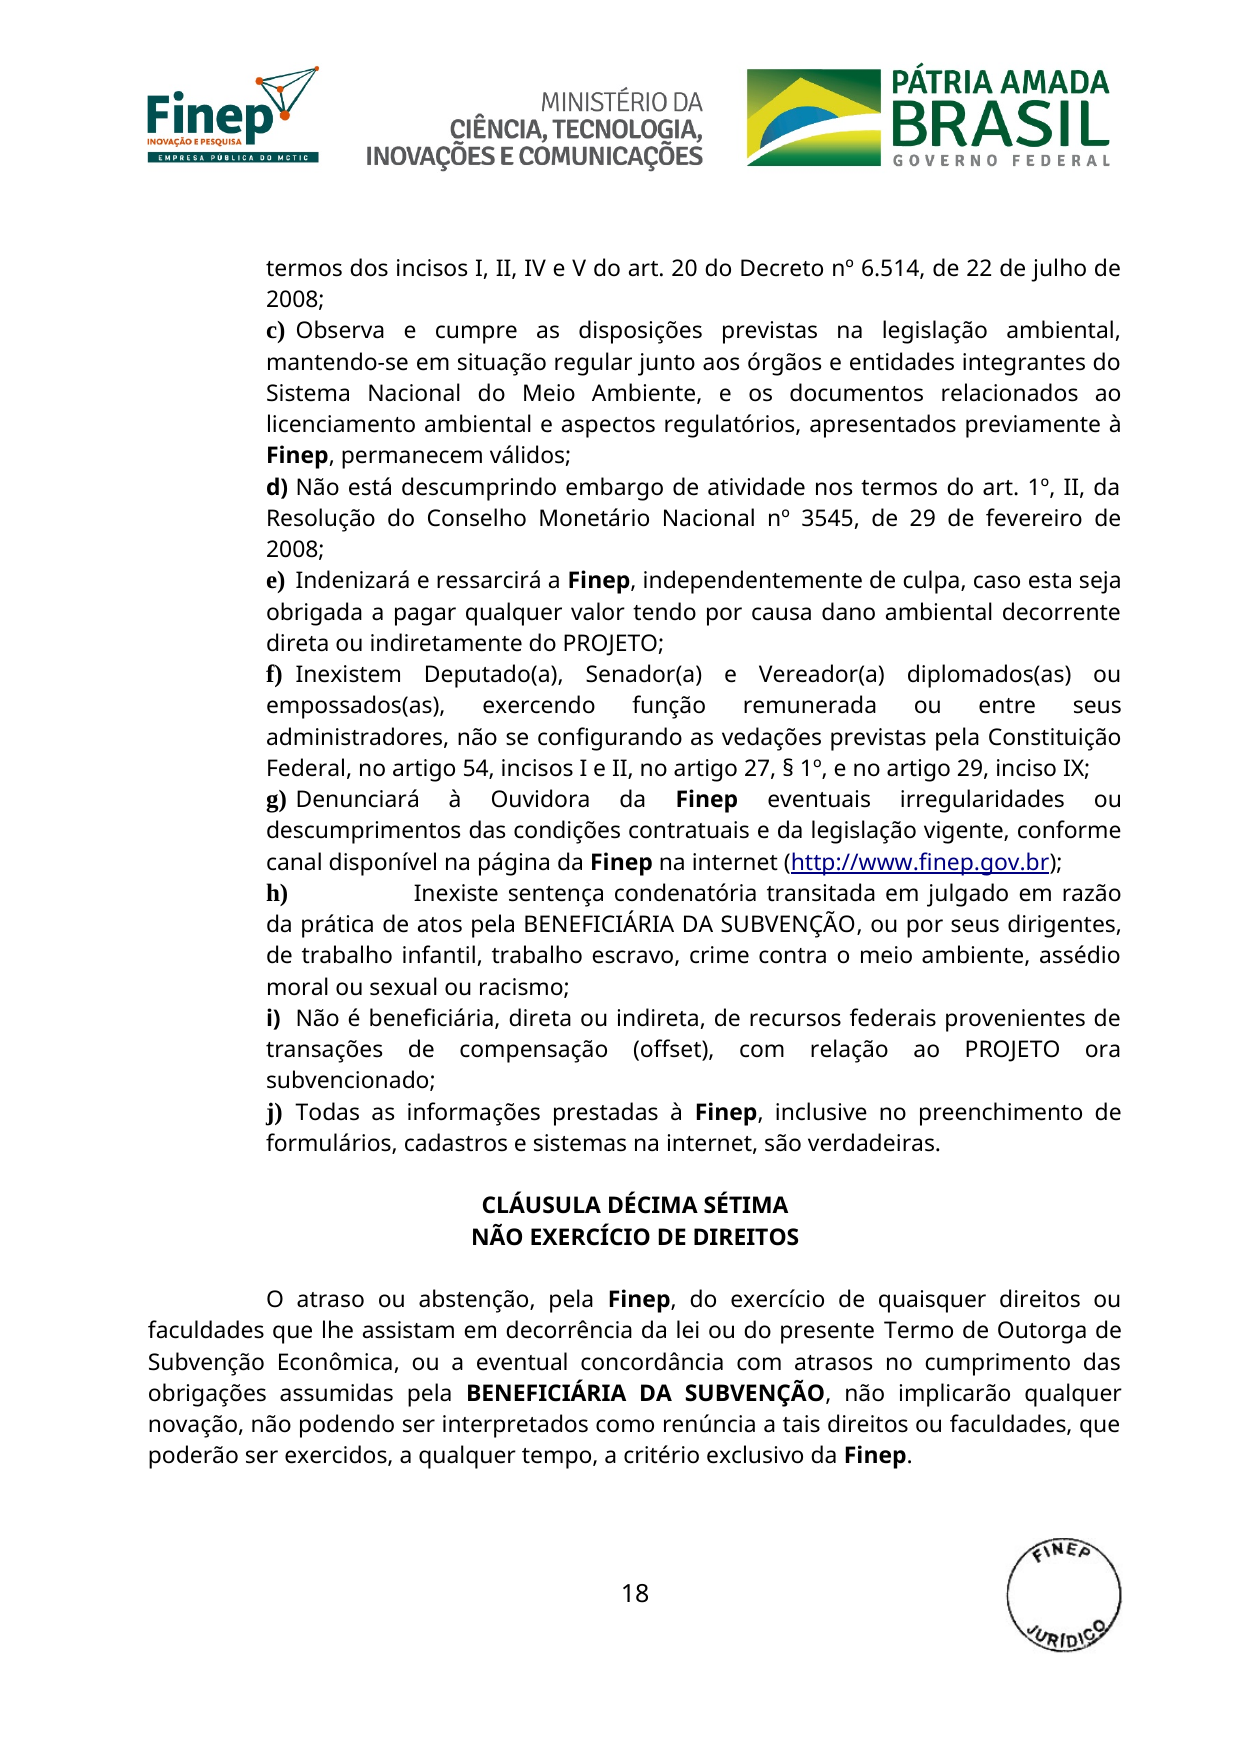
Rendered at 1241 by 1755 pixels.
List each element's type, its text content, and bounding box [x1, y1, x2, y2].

list Não é beneficiária, direta ou indireta, de recursos federais provenientes de transações de compensação (offset), com relação ao PROJETO ora subvencionado; [266, 1002, 1122, 1096]
list Todas as informações prestadas à Finep, inclusive no preenchimento de formulários, cadastros e sistemas na internet, são verdadeiras. [266, 1096, 1122, 1158]
list Indenizará e ressarcirá a Finep, independentemente de culpa, caso esta seja obrigada a pagar qualquer valor tendo por causa dano ambiental decorrente direta ou indiretamente do PROJETO; [266, 564, 1122, 658]
text O atraso ou abstenção, pela Finep, do exercício de quaisquer direitos ou faculdades que lhe assistam em decorrência da lei ou do presente Termo de Outorga de Subvenção Econômica, ou a eventual concordância com atrasos no cumprimento das obrigações assumidas pela BENEFICIÁRIA DA SUBVENÇÃO, não implicarão qualquer novação, não podendo ser interpretados como renúncia a tais direitos ou faculdades, que poderão ser exercidos, a qualquer tempo, a critério exclusivo da Finep. [148, 1283, 1122, 1471]
list Inexistem Deputado(a), Senador(a) e Vereador(a) diplomados(as) ou empossados(as), exercendo função remunerada ou entre seus administradores, não se configurando as vedações previstas pela Constituição Federal, no artigo 54, incisos I e II, no artigo 27, § 1º, e no artigo 29, inciso IX; [266, 658, 1122, 783]
list Inexiste sentença condenatória transitada em julgado em razão da prática de atos pela BENEFICIÁRIA DA SUBVENÇÃO, ou por seus dirigentes, de trabalho infantil, trabalho escravo, crime contra o meio ambiente, assédio moral ou sexual ou racismo; [266, 877, 1122, 1002]
list Não está descumprindo embargo de atividade nos termos do art. 1º, II, da Resolução do Conselho Monetário Nacional nº 3545, de 29 de fevereiro de 2008; [266, 471, 1122, 564]
subtitle NÃO EXERCÍCIO DE DIREITOS [148, 1221, 1122, 1252]
list Denunciará à Ouvidora da Finep eventuais irregularidades ou descumprimentos das condições contratuais e da legislação vigente, conforme canal disponível na página da Finep na internet (http://www.finep.gov.br); [266, 783, 1122, 877]
list termos dos incisos I, II, IV e V do art. 20 do Decreto nº 6.514, de 22 de julho de 2008; [266, 252, 1122, 314]
list Observa e cumpre as disposições previstas na legislação ambiental, mantendo-se em situação regular junto aos órgãos e entidades integrantes do Sistema Nacional do Meio Ambiente, e os documentos relacionados ao licenciamento ambiental e aspectos regulatórios, apresentados previamente à Finep, permanecem válidos; [266, 314, 1122, 471]
subtitle CLÁUSULA DÉCIMA SÉTIMA [148, 1189, 1122, 1221]
